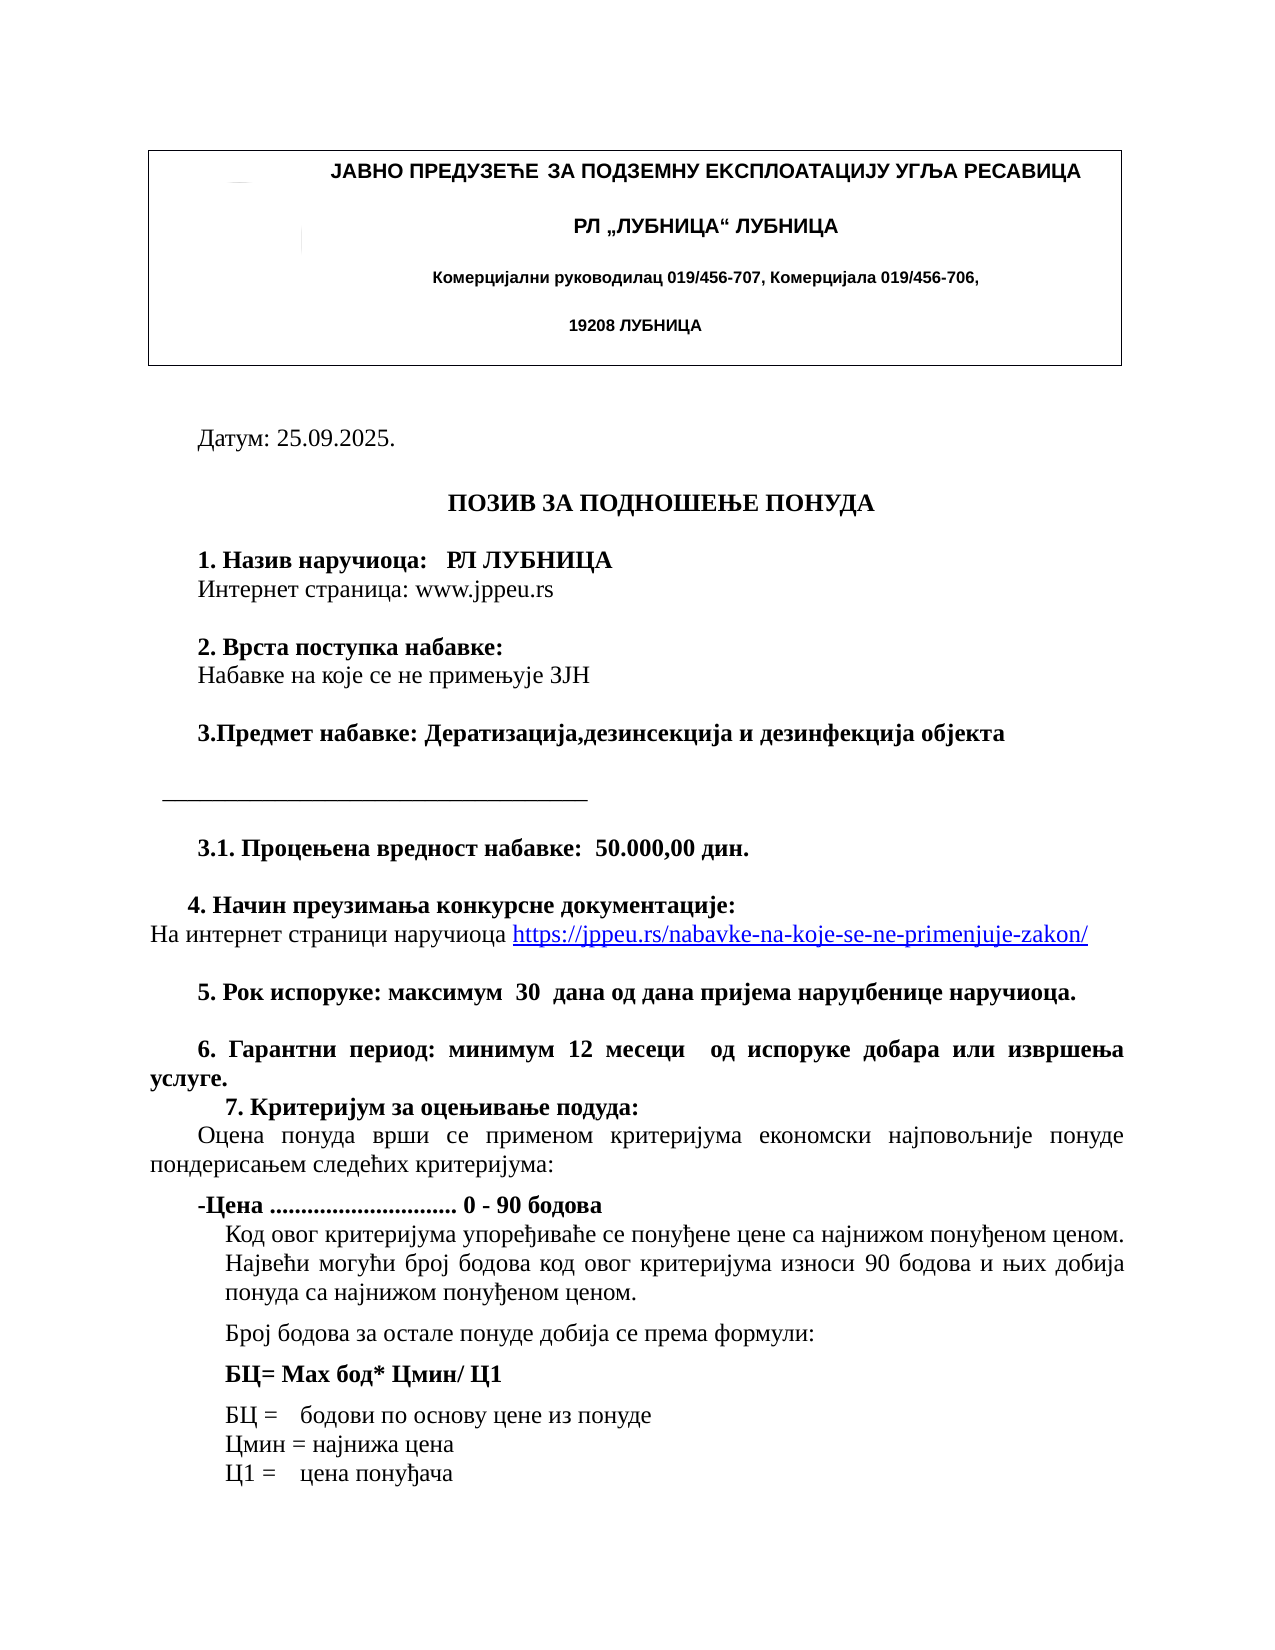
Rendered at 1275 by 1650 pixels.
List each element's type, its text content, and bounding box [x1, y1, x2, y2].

table_header ЈАВНО ПРЕДУЗЕЋЕ ЗА ПОДЗЕМНУ EKСПЛОАТАЦИЈУ УГЉА РЕСАВИЦА РЛ „ЛУБНИЦА“ ЛУБНИЦА Комерцијални руководилац 019/456-707, Комерцијала 019/456-706, 19208 ЛУБНИЦА [149, 151, 1121, 365]
text БЦ= Маx бод* Цмин/ Ц1 [225, 1359, 1125, 1388]
text 3.Предмет набавке: Дератизација,дезинсекција и дезинфекција објекта [150, 718, 1125, 747]
text -Цена .............................. 0 - 90 бодова [150, 1191, 1125, 1219]
text Број бодова за остале понуде добија се према формули: [225, 1318, 1125, 1347]
text Датум: 25.09.2025. [150, 423, 1125, 452]
text Ц1 = цена понуђача [225, 1458, 1125, 1487]
text Цмин = најнижа цена [225, 1429, 1125, 1458]
text __________________________________ [150, 776, 1125, 804]
text Код овог критеријума упоређиваће се понуђене цене са најнижом понуђеном ценом. Највећи могући број бодова код овог критеријума износи 90 бодова и њих добија понуда са најнижом понуђеном ценом. [225, 1219, 1125, 1306]
text ПОЗИВ ЗА ПОДНОШЕЊЕ ПОНУДА [150, 488, 1125, 517]
text На интернет страници наручиоца https://jppeu.rs/nabavke-na-koje-se-ne-primenjuje-zakon/ [150, 919, 1125, 948]
text 3.1. Процењена вредност набавке: 50.000,00 дин. [150, 833, 1125, 862]
text 5. Рок испоруке: максимум 30 дана од дана пријема наруџбенице наручиоца. [150, 977, 1125, 1006]
text Оцена понуда врши се применом критеријума економски најповољније понуде пондерисањем следећих критеријума: [150, 1121, 1125, 1178]
text 7. Критеријум за оцењивање подуда: [150, 1092, 1125, 1121]
text 2. Врста поступка набавке: [150, 632, 1125, 661]
text 1. Назив наручиоца: РЛ ЛУБНИЦА [150, 546, 1125, 574]
text Интернет страница: www.jppeu.rs [150, 574, 1125, 603]
text 4. Начин преузимања конкурсне документације: [150, 891, 1125, 919]
text 6. Гарантни период: минимум 12 месеци од испоруке добара или извршења услуге. [150, 1034, 1125, 1092]
text БЦ = бодови по основу цене из понуде [225, 1401, 1125, 1429]
text Набавке на које се не примењује ЗЈН [150, 661, 1125, 689]
